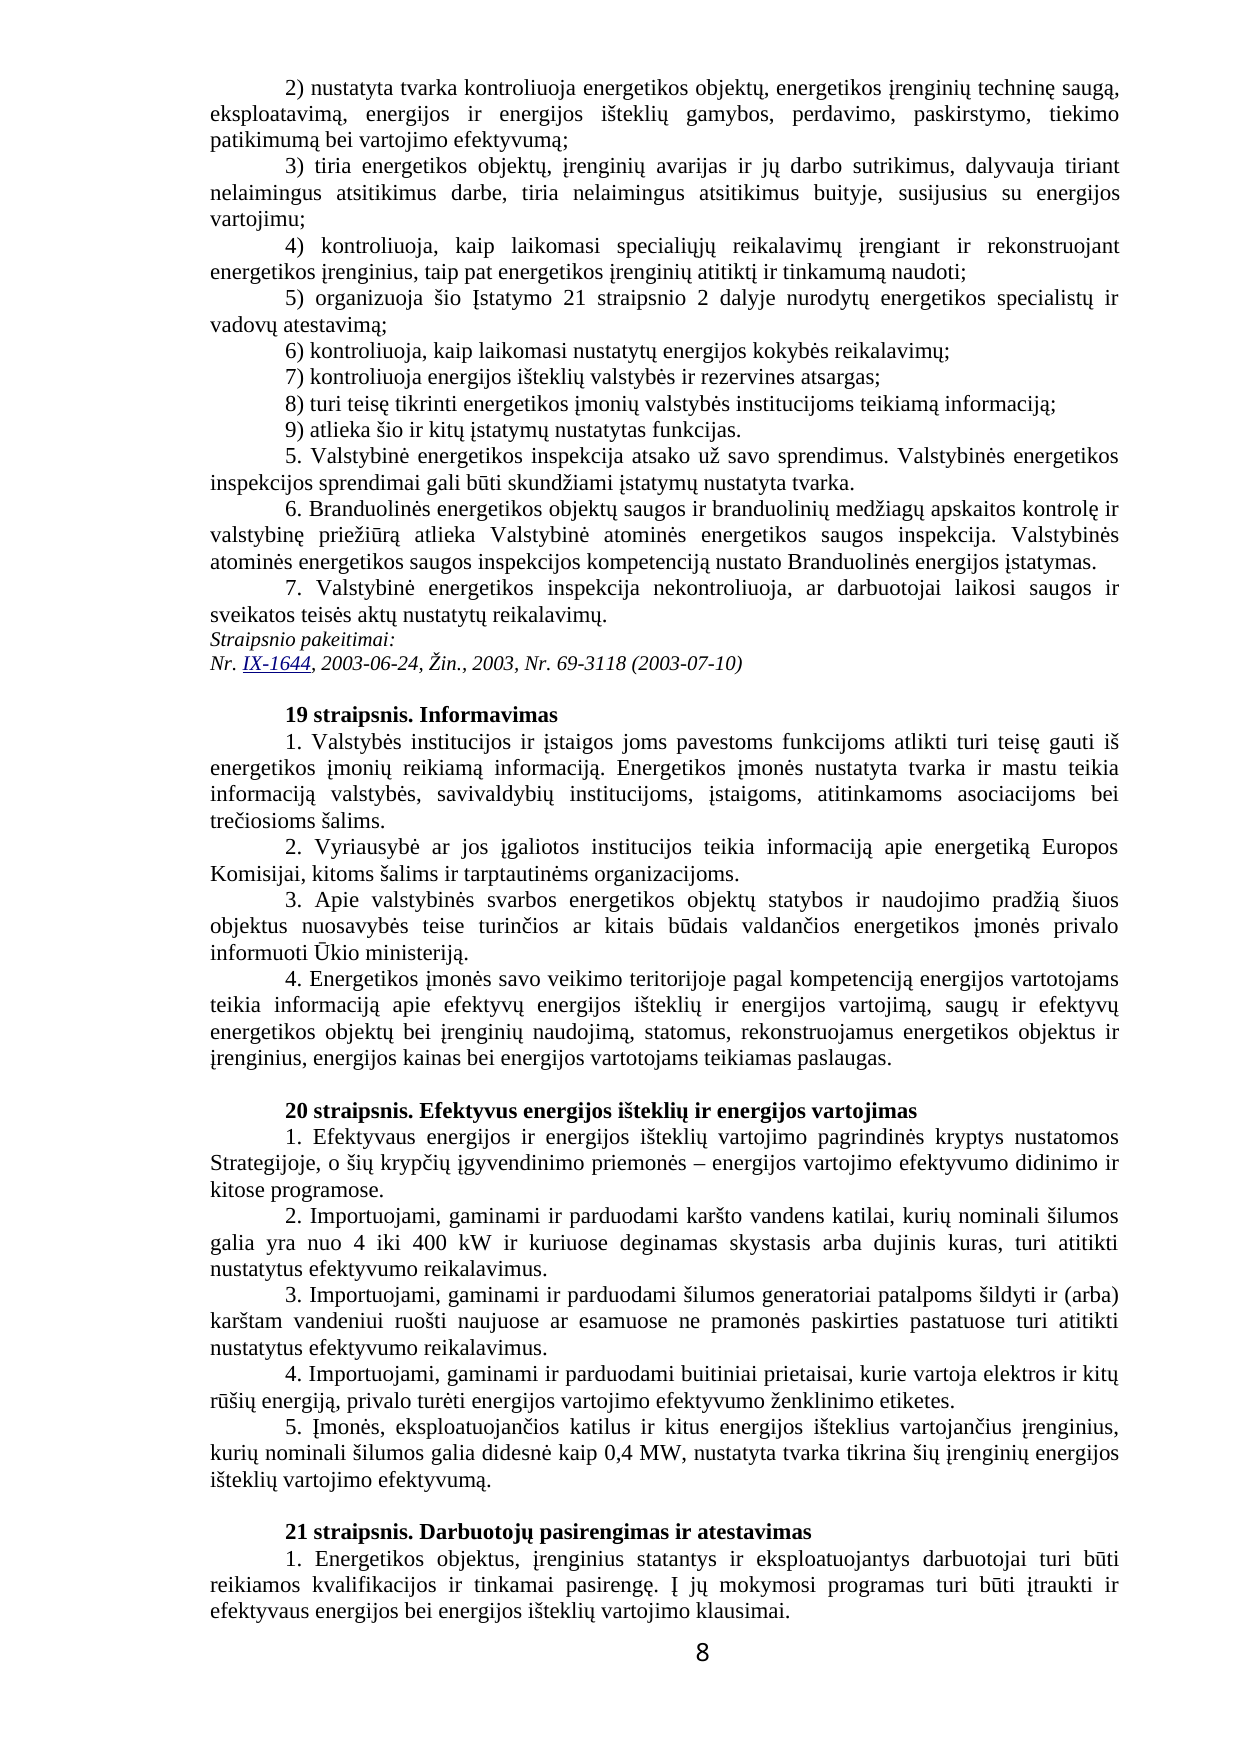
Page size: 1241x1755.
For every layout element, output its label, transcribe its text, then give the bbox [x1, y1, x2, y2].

text 20 straipsnis. Efektyvus energijos išteklių ir energijos vartojimas [210, 1097, 1120, 1123]
text 7) kontroliuoja energijos išteklių valstybės ir rezervines atsargas; [210, 363, 1120, 390]
text 2. Importuojami, gaminami ir parduodami karšto vandens katilai, kurių nominali šilumos galia yra nuo 4 iki 400 kW ir kuriuose deginamas skystasis arba dujinis kuras, turi atitikti nustatytus efektyvumo reikalavimus. [210, 1202, 1120, 1281]
text 3) tiria energetikos objektų, įrenginių avarijas ir jų darbo sutrikimus, dalyvauja tiriant nelaimingus atsitikimus darbe, tiria nelaimingus atsitikimus buityje, susijusius su energijos vartojimu; [210, 153, 1120, 232]
text 5) organizuoja šio Įstatymo 21 straipsnio 2 dalyje nurodytų energetikos specialistų ir vadovų atestavimą; [210, 284, 1120, 337]
text 6. Branduolinės energetikos objektų saugos ir branduolinių medžiagų apskaitos kontrolę ir valstybinę priežiūrą atlieka Valstybinė atominės energetikos saugos inspekcija. Valstybinės atominės energetikos saugos inspekcijos kompetenciją nustato Branduolinės energijos įstatymas. [210, 495, 1120, 574]
text 1. Efektyvaus energijos ir energijos išteklių vartojimo pagrindinės kryptys nustatomos Strategijoje, o šių krypčių įgyvendinimo priemonės – energijos vartojimo efektyvumo didinimo ir kitose programose. [210, 1123, 1120, 1202]
text Nr. IX-1644, 2003-06-24, Žin., 2003, Nr. 69-3118 (2003-07-10) [210, 651, 1120, 675]
text 4. Importuojami, gaminami ir parduodami buitiniai prietaisai, kurie vartoja elektros ir kitų rūšių energiją, privalo turėti energijos vartojimo efektyvumo ženklinimo etiketes. [210, 1360, 1120, 1413]
text 7. Valstybinė energetikos inspekcija nekontroliuoja, ar darbuotojai laikosi saugos ir sveikatos teisės aktų nustatytų reikalavimų. [210, 574, 1120, 627]
text 21 straipsnis. Darbuotojų pasirengimas ir atestavimas [210, 1518, 1120, 1545]
text 19 straipsnis. Informavimas [210, 701, 1120, 728]
text 1. Valstybės institucijos ir įstaigos joms pavestoms funkcijoms atlikti turi teisę gauti iš energetikos įmonių reikiamą informaciją. Energetikos įmonės nustatyta tvarka ir mastu teikia informaciją valstybės, savivaldybių institucijoms, įstaigoms, atitinkamoms asociacijoms bei trečiosioms šalims. [210, 728, 1120, 833]
text 1. Energetikos objektus, įrenginius statantys ir eksploatuojantys darbuotojai turi būti reikiamos kvalifikacijos ir tinkamai pasirengę. Į jų mokymosi programas turi būti įtraukti ir efektyvaus energijos bei energijos išteklių vartojimo klausimai. [210, 1545, 1120, 1624]
text 2. Vyriausybė ar jos įgaliotos institucijos teikia informaciją apie energetiką Europos Komisijai, kitoms šalims ir tarptautinėms organizacijoms. [210, 833, 1120, 886]
text 6) kontroliuoja, kaip laikomasi nustatytų energijos kokybės reikalavimų; [210, 337, 1120, 363]
text 2) nustatyta tvarka kontroliuoja energetikos objektų, energetikos įrenginių techninę saugą, eksploatavimą, energijos ir energijos išteklių gamybos, perdavimo, paskirstymo, tiekimo patikimumą bei vartojimo efektyvumą; [210, 73, 1120, 153]
text Straipsnio pakeitimai: [210, 627, 1120, 651]
text 5. Įmonės, eksploatuojančios katilus ir kitus energijos išteklius vartojančius įrenginius, kurių nominali šilumos galia didesnė kaip 0,4 MW, nustatyta tvarka tikrina šių įrenginių energijos išteklių vartojimo efektyvumą. [210, 1413, 1120, 1492]
text 3. Importuojami, gaminami ir parduodami šilumos generatoriai patalpoms šildyti ir (arba) karštam vandeniui ruošti naujuose ar esamuose ne pramonės paskirties pastatuose turi atitikti nustatytus efektyvumo reikalavimus. [210, 1281, 1120, 1360]
text 5. Valstybinė energetikos inspekcija atsako už savo sprendimus. Valstybinės energetikos inspekcijos sprendimai gali būti skundžiami įstatymų nustatyta tvarka. [210, 442, 1120, 495]
text 8) turi teisę tikrinti energetikos įmonių valstybės institucijoms teikiamą informaciją; [210, 390, 1120, 416]
text 4) kontroliuoja, kaip laikomasi specialiųjų reikalavimų įrengiant ir rekonstruojant energetikos įrenginius, taip pat energetikos įrenginių atitiktį ir tinkamumą naudoti; [210, 232, 1120, 284]
text 3. Apie valstybinės svarbos energetikos objektų statybos ir naudojimo pradžią šiuos objektus nuosavybės teise turinčios ar kitais būdais valdančios energetikos įmonės privalo informuoti Ūkio ministeriją. [210, 886, 1120, 965]
text 9) atlieka šio ir kitų įstatymų nustatytas funkcijas. [210, 416, 1120, 442]
text 4. Energetikos įmonės savo veikimo teritorijoje pagal kompetenciją energijos vartotojams teikia informaciją apie efektyvų energijos išteklių ir energijos vartojimą, saugų ir efektyvų energetikos objektų bei įrenginių naudojimą, statomus, rekonstruojamus energetikos objektus ir įrenginius, energijos kainas bei energijos vartotojams teikiamas paslaugas. [210, 965, 1120, 1070]
